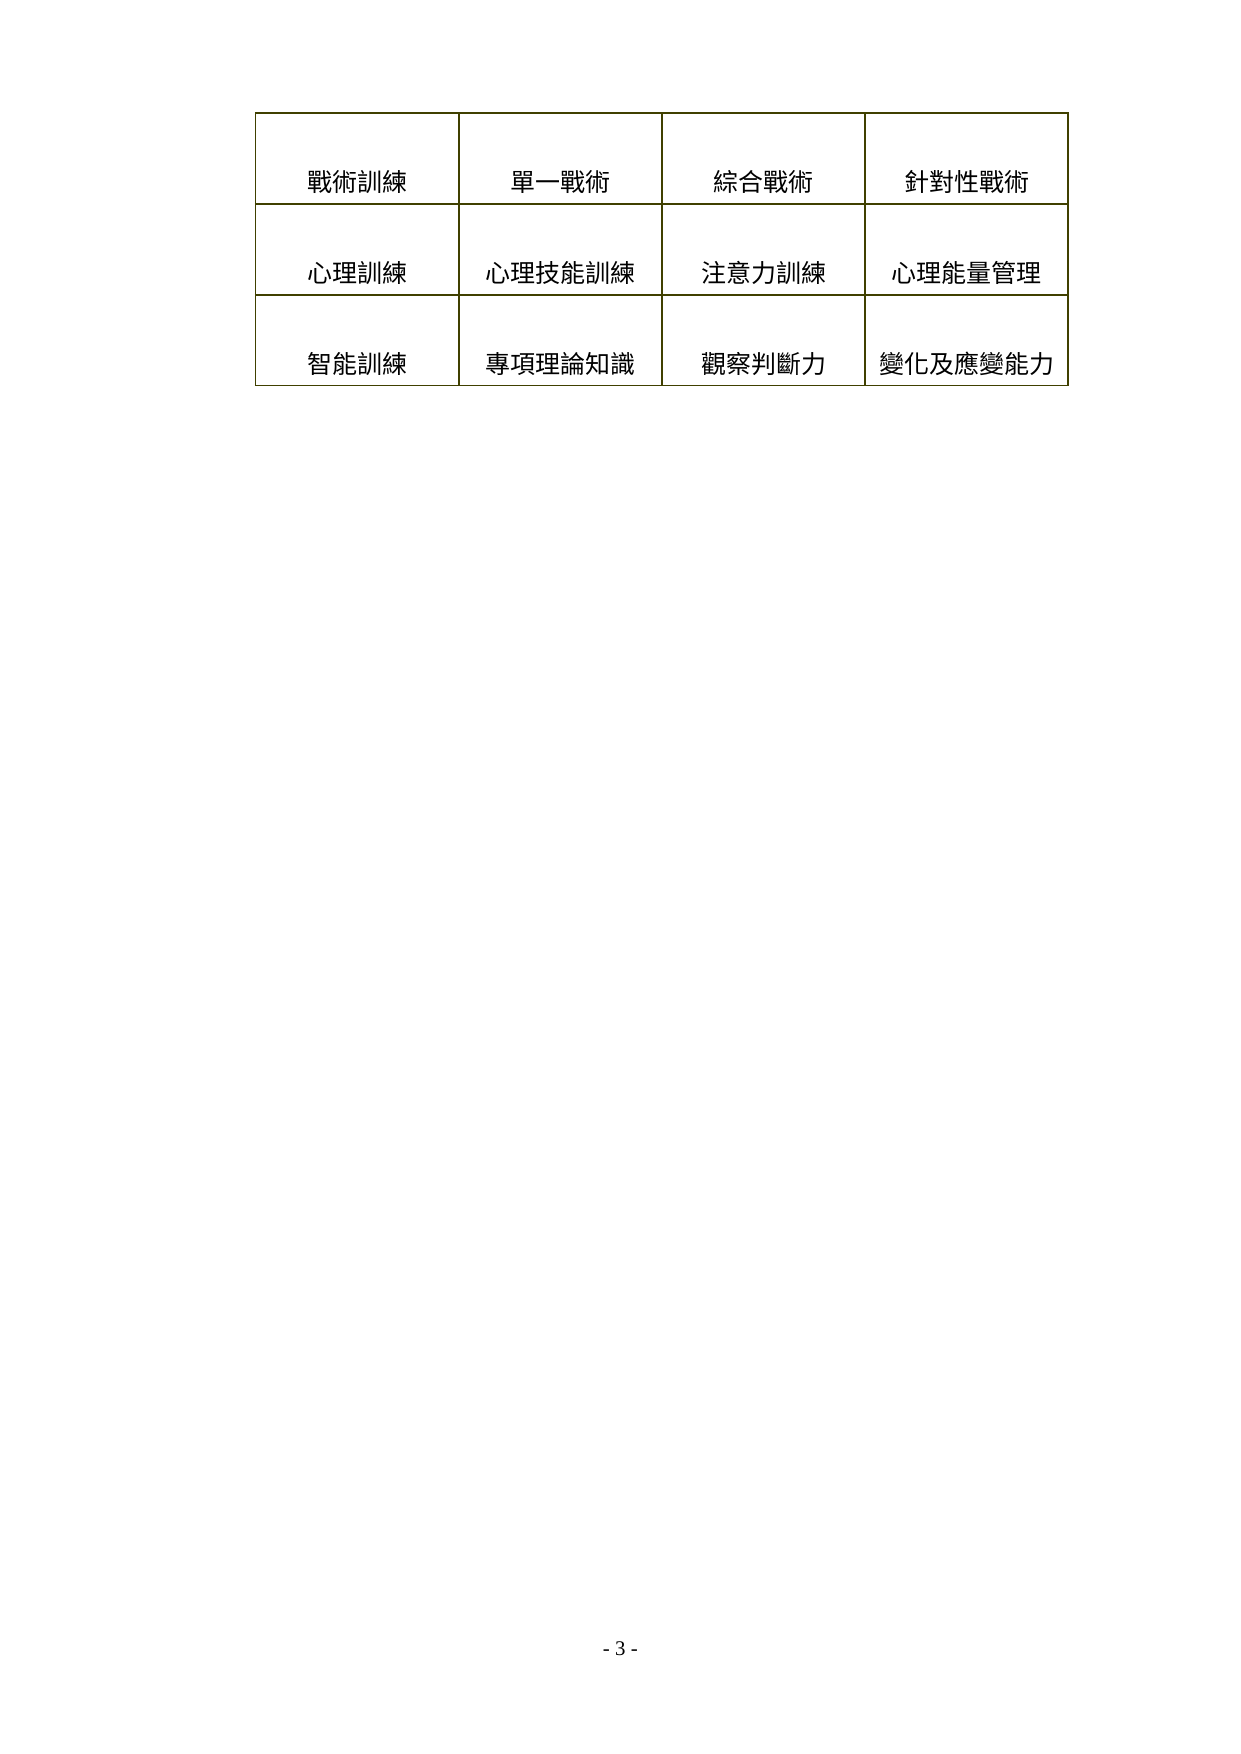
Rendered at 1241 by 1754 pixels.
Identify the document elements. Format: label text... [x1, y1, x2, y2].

table_cell 單一戰術 [460, 114, 661, 203]
table_cell 注意力訓練 [663, 205, 864, 294]
table_cell 心理訓練 [256, 205, 458, 294]
table_cell 戰術訓練 [256, 114, 458, 203]
table_cell 智能訓練 [256, 296, 458, 385]
table_cell 觀察判斷力 [663, 296, 864, 385]
table_cell 心理能量管理 [866, 205, 1067, 294]
table_cell 專項理論知識 [460, 296, 661, 385]
table_cell 針對性戰術 [866, 114, 1067, 203]
table_cell 綜合戰術 [663, 114, 864, 203]
table_cell 變化及應變能力 [866, 296, 1067, 385]
table_cell 心理技能訓練 [460, 205, 661, 294]
